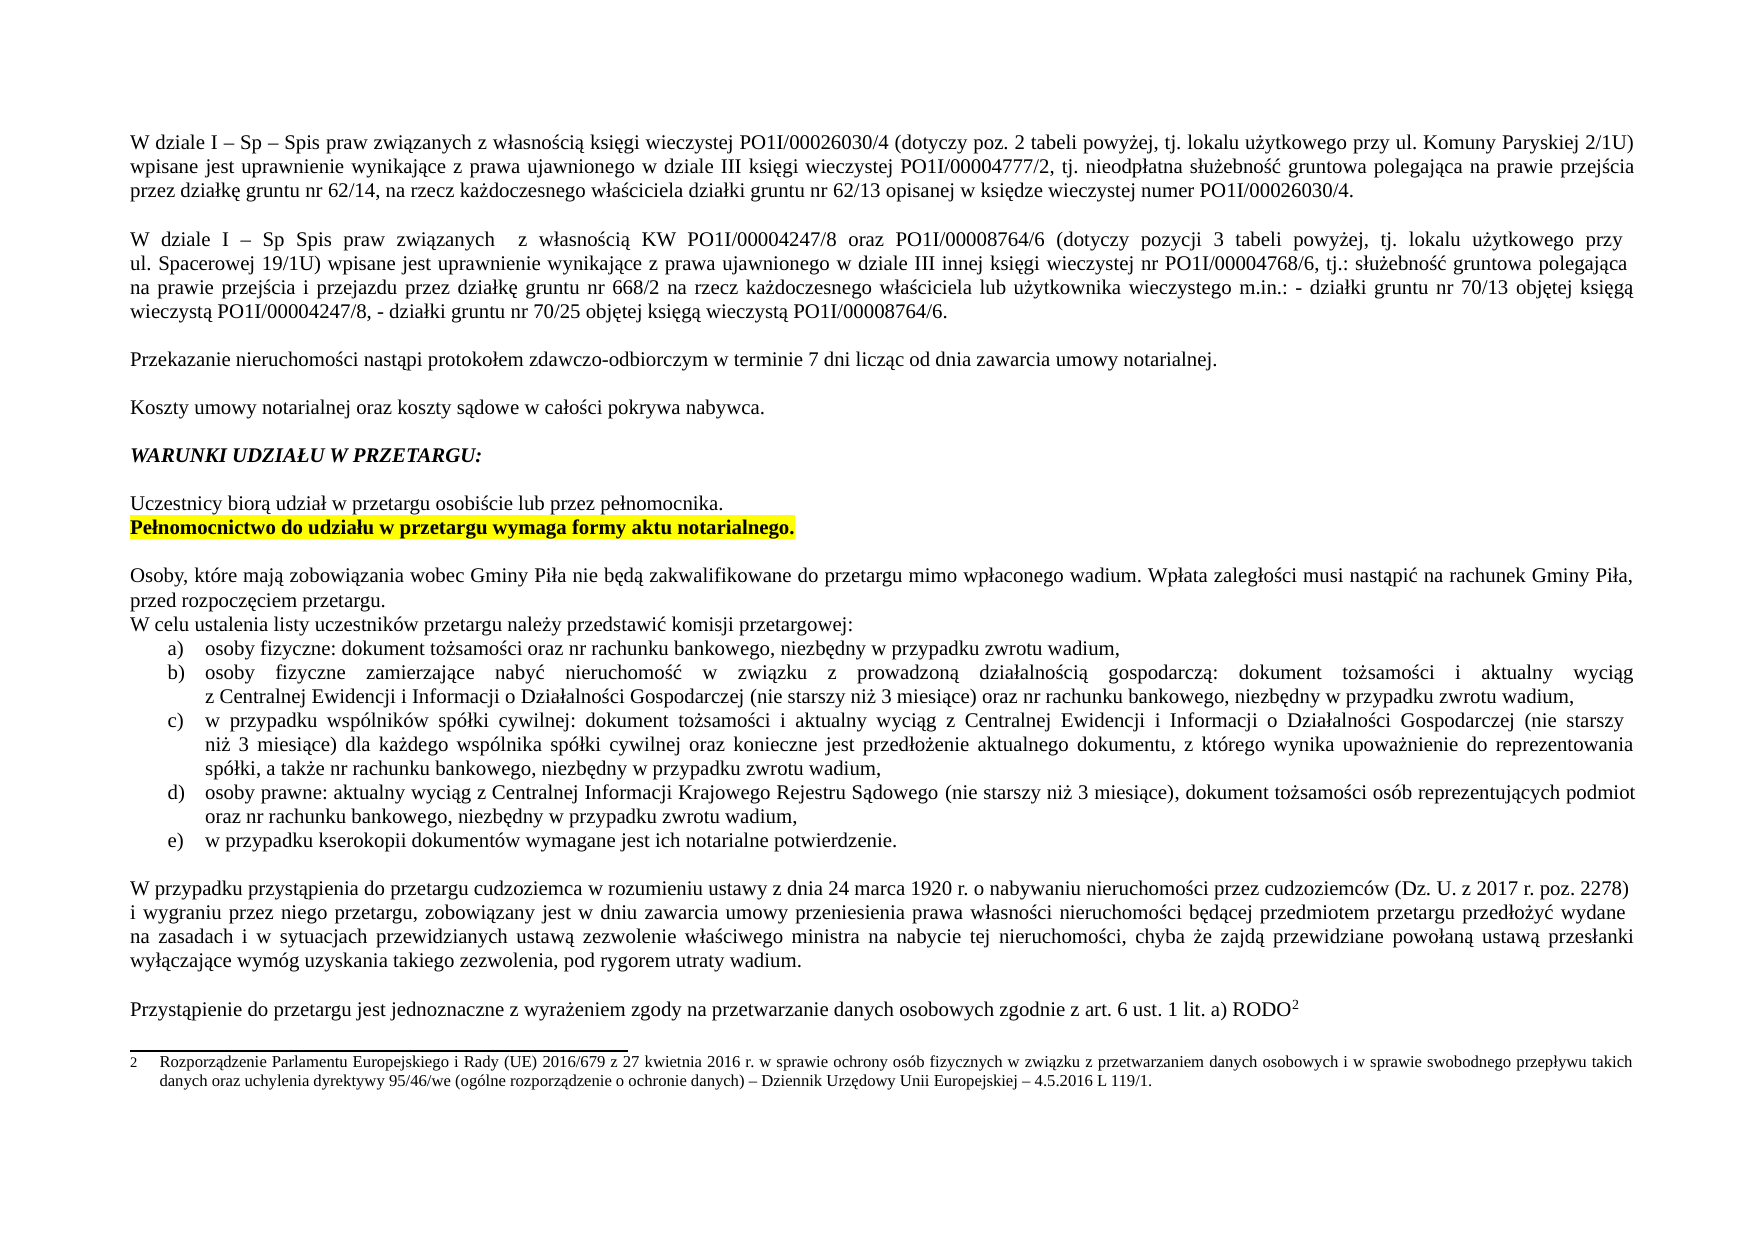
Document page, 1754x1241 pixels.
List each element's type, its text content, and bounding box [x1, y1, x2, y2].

list w przypadku wspólników spółki cywilnej: dokument tożsamości i aktualny wyciąg z Centralnej Ewidencji i Informacji o Działalności Gospodarczej (nie starszy niż 3 miesiące) dla każdego wspólnika spółki cywilnej oraz konieczne jest przedłożenie aktualnego dokumentu, z którego wynika upoważnienie do reprezentowania spółki, a także nr rachunku bankowego, niezbędny w przypadku zwrotu wadium, [167, 708, 1636, 780]
text Pełnomocnictwo do udziału w przetargu wymaga formy aktu notarialnego. [130, 515, 1636, 539]
list osoby fizyczne: dokument tożsamości oraz nr rachunku bankowego, niezbędny w przypadku zwrotu wadium, [167, 636, 1636, 660]
text Osoby, które mają zobowiązania wobec Gminy Piła nie będą zakwalifikowane do przetargu mimo wpłaconego wadium. Wpłata zaległości musi nastąpić na rachunek Gminy Piła, przed rozpoczęciem przetargu. [130, 563, 1636, 612]
text W przypadku przystąpienia do przetargu cudzoziemca w rozumieniu ustawy z dnia 24 marca 1920 r. o nabywaniu nieruchomości przez cudzoziemców (Dz. U. z 2017 r. poz. 2278) i wygraniu przez niego przetargu, zobowiązany jest w dniu zawarcia umowy przeniesienia prawa własności nieruchomości będącej przedmiotem przetargu przedłożyć wydane na zasadach i w sytuacjach przewidzianych ustawą zezwolenie właściwego ministra na nabycie tej nieruchomości, chyba że zajdą przewidziane powołaną ustawą przesłanki wyłączające wymóg uzyskania takiego zezwolenia, pod rygorem utraty wadium. [130, 876, 1636, 972]
text Rozporządzenie Parlamentu Europejskiego i Rady (UE) 2016/679 z 27 kwietnia 2016 r. w sprawie ochrony osób fizycznych w związku z przetwarzaniem danych osobowych i w sprawie swobodnego przepływu takich danych oraz uchylenia dyrektywy 95/46/we (ogólne rozporządzenie o ochronie danych) – Dziennik Urzędowy Unii Europejskiej – 4.5.2016 L 119/1. [130, 1051, 1636, 1090]
list w przypadku kserokopii dokumentów wymagane jest ich notarialne potwierdzenie. [167, 828, 1636, 852]
text W dziale I – Sp – Spis praw związanych z własnością księgi wieczystej PO1I/00026030/4 (dotyczy poz. 2 tabeli powyżej, tj. lokalu użytkowego przy ul. Komuny Paryskiej 2/1U) wpisane jest uprawnienie wynikające z prawa ujawnionego w dziale III księgi wieczystej PO1I/00004777/2, tj. nieodpłatna służebność gruntowa polegająca na prawie przejścia przez działkę gruntu nr 62/14, na rzecz każdoczesnego właściciela działki gruntu nr 62/13 opisanej w księdze wieczystej numer PO1I/00026030/4. [130, 130, 1636, 202]
text W dziale I – Sp Spis praw związanych z własnością KW PO1I/00004247/8 oraz PO1I/00008764/6 (dotyczy pozycji 3 tabeli powyżej, tj. lokalu użytkowego przy ul. Spacerowej 19/1U) wpisane jest uprawnienie wynikające z prawa ujawnionego w dziale III innej księgi wieczystej nr PO1I/00004768/6, tj.: służebność gruntowa polegająca na prawie przejścia i przejazdu przez działkę gruntu nr 668/2 na rzecz każdoczesnego właściciela lub użytkownika wieczystego m.in.: - działki gruntu nr 70/13 objętej księgą wieczystą PO1I/00004247/8, - działki gruntu nr 70/25 objętej księgą wieczystą PO1I/00008764/6. [130, 227, 1636, 323]
list osoby fizyczne zamierzające nabyć nieruchomość w związku z prowadzoną działalnością gospodarczą: dokument tożsamości i aktualny wyciąg z Centralnej Ewidencji i Informacji o Działalności Gospodarczej (nie starszy niż 3 miesiące) oraz nr rachunku bankowego, niezbędny w przypadku zwrotu wadium, [167, 660, 1636, 708]
text WARUNKI UDZIAŁU W PRZETARGU: [130, 443, 1636, 467]
text Przekazanie nieruchomości nastąpi protokołem zdawczo-odbiorczym w terminie 7 dni licząc od dnia zawarcia umowy notarialnej. [130, 347, 1636, 371]
text W celu ustalenia listy uczestników przetargu należy przedstawić komisji przetargowej: [130, 612, 1636, 636]
text Przystąpienie do przetargu jest jednoznaczne z wyrażeniem zgody na przetwarzanie danych osobowych zgodnie z art. 6 ust. 1 lit. a) RODO [130, 997, 1636, 1021]
text Uczestnicy biorą udział w przetargu osobiście lub przez pełnomocnika. [130, 491, 1636, 515]
text Koszty umowy notarialnej oraz koszty sądowe w całości pokrywa nabywca. [130, 395, 1636, 419]
list osoby prawne: aktualny wyciąg z Centralnej Informacji Krajowego Rejestru Sądowego (nie starszy niż 3 miesiące), dokument tożsamości osób reprezentujących podmiot oraz nr rachunku bankowego, niezbędny w przypadku zwrotu wadium, [167, 780, 1636, 828]
